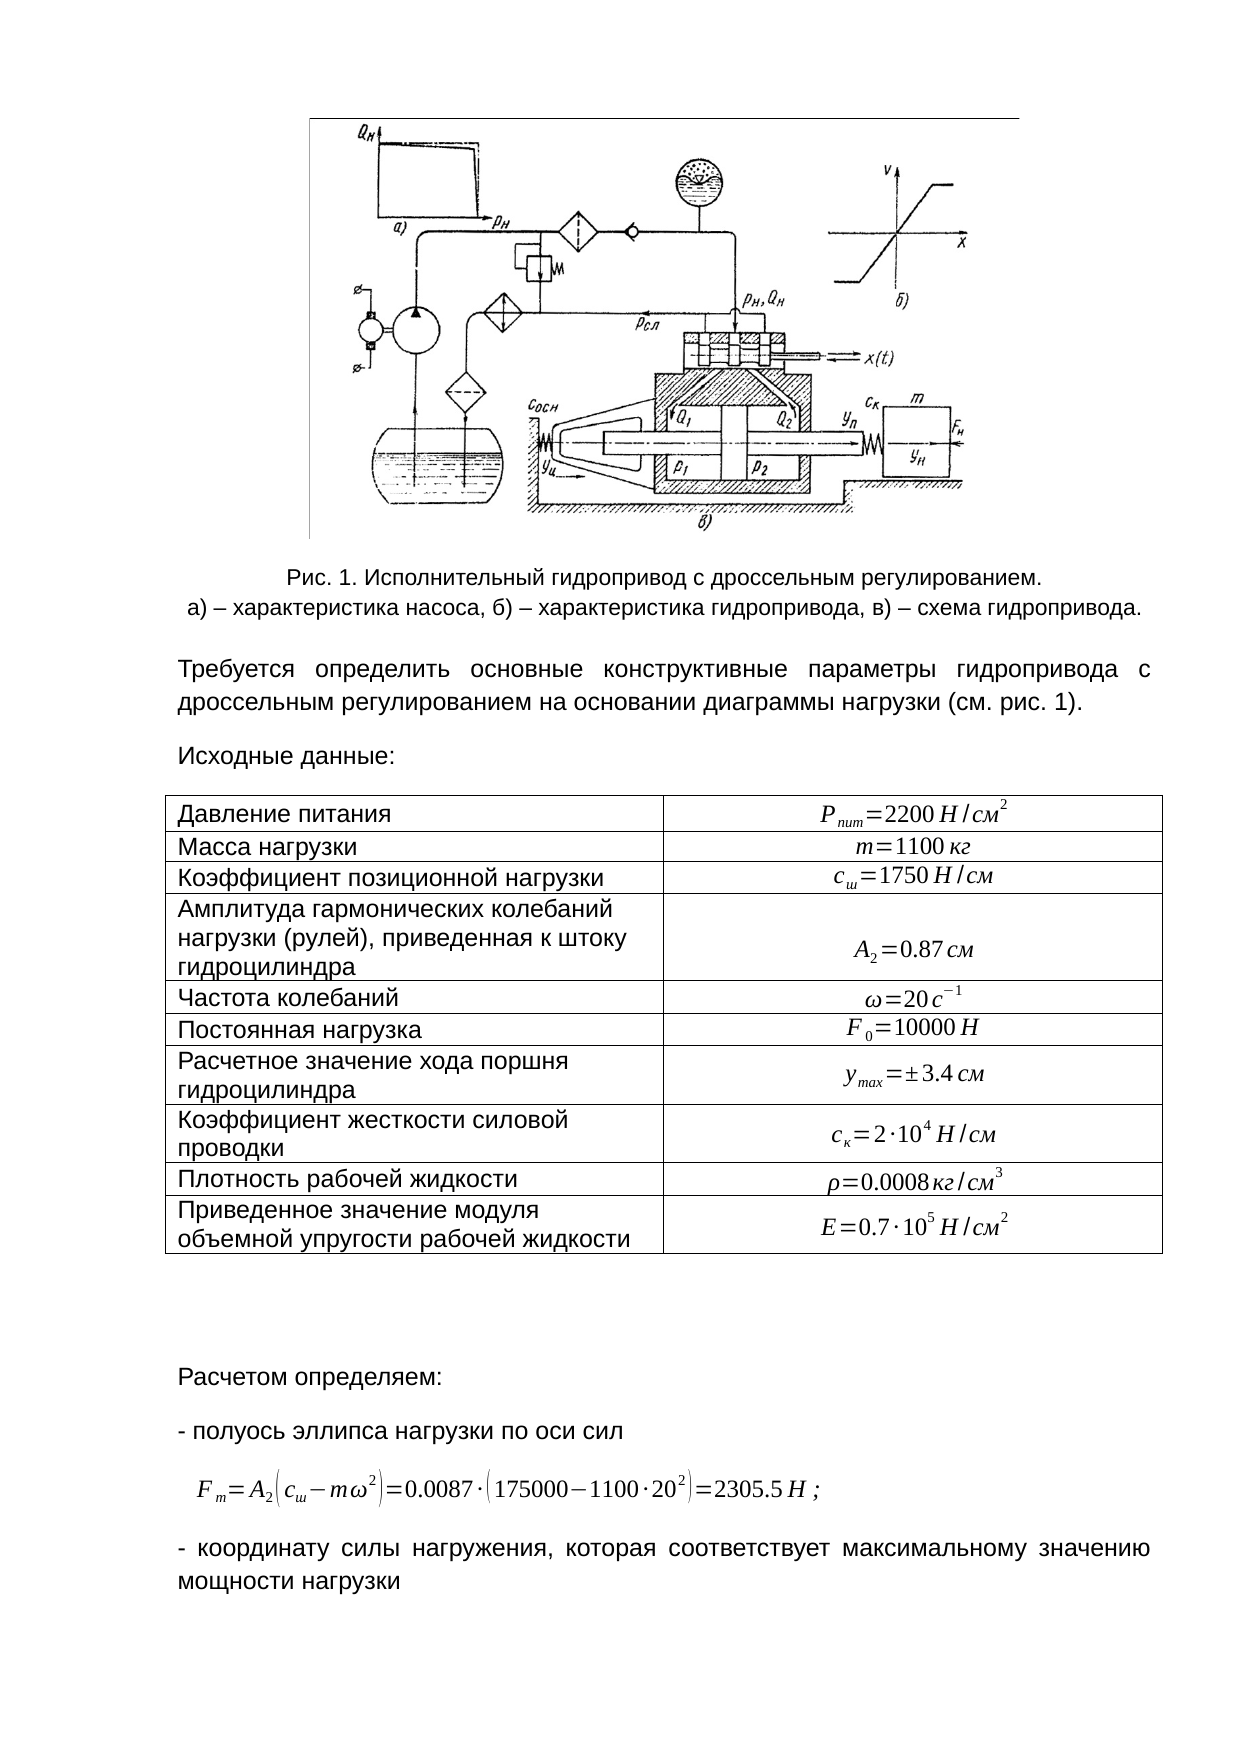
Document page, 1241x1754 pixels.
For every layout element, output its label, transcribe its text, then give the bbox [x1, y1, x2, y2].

text - полуось эллипса нагрузки по оси сил [177, 1416, 1152, 1444]
text Исходные данные: [177, 741, 1152, 770]
table_cell [664, 862, 1162, 893]
table_cell [664, 1105, 1162, 1162]
table_cell Амплитуда гармонических колебаний нагрузки (рулей), приведенная к штоку гидроцилиндра [166, 894, 663, 980]
text - координату силы нагружения, которая соответствует максимальному значению мощности нагрузки [177, 1533, 1152, 1595]
table_cell [664, 1014, 1162, 1045]
text а) – характеристика насоса, б) – характеристика гидропривода, в) – схема гидропривода. [177, 594, 1152, 620]
table_cell Плотность рабочей жидкости [166, 1163, 663, 1194]
table_header [664, 796, 1162, 831]
picture [309, 118, 1020, 539]
table_cell Частота колебаний [166, 981, 663, 1013]
table_cell [664, 832, 1162, 861]
table_cell [664, 1196, 1162, 1253]
table_cell Масса нагрузки [166, 832, 663, 861]
table_header Давление питания [166, 796, 663, 831]
table_cell [664, 981, 1162, 1013]
table_cell Коэффициент жесткости силовой проводки [166, 1105, 663, 1162]
table_cell [831, 1180, 837, 1189]
table_cell [664, 894, 1162, 980]
text Требуется определить основные конструктивные параметры гидропривода с дроссельным регулированием на основании диаграммы нагрузки (см. рис. 1). [177, 654, 1152, 716]
table_cell Коэффициент позиционной нагрузки [166, 862, 663, 893]
table_cell Постоянная нагрузка [166, 1014, 663, 1045]
table_cell Расчетное значение хода поршня гидроцилиндра [166, 1046, 663, 1104]
text Расчетом определяем: [177, 1362, 1152, 1391]
table_cell Приведенное значение модуля объемной упругости рабочей жидкости [166, 1196, 663, 1253]
text Рис. 1. Исполнительный гидропривод с дроссельным регулированием. [177, 563, 1152, 590]
table_cell [664, 1163, 1162, 1194]
table_cell [664, 1046, 1162, 1104]
